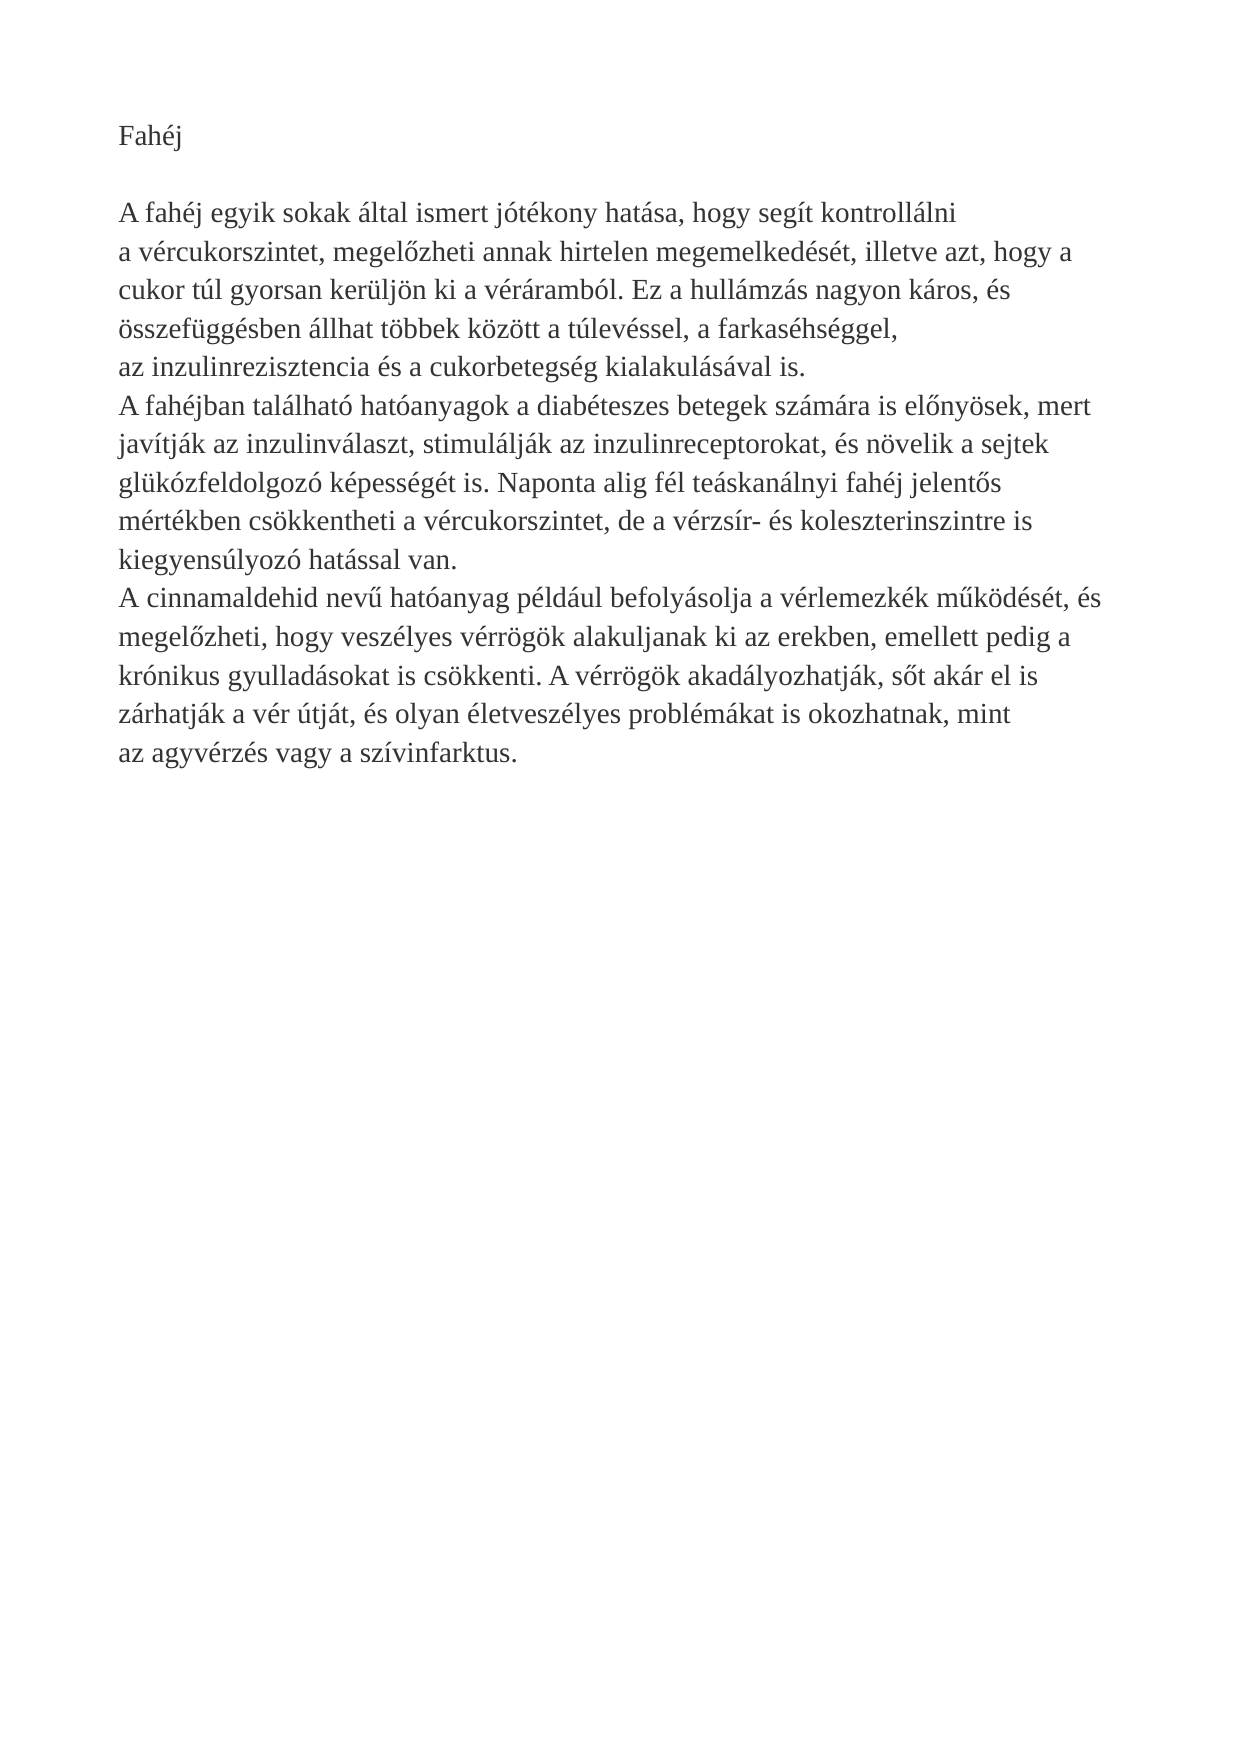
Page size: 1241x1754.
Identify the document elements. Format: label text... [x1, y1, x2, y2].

text Fahéj [118, 118, 1122, 152]
text A cinnamaldehid nevű hatóanyag például befolyásolja a vérlemezkék működését, és megelőzheti, hogy veszélyes vérrögök alakuljanak ki az erekben, emellett pedig a krónikus gyulladásokat is csökkenti. A vérrögök akadályozhatják, sőt akár el is zárhatják a vér útját, és olyan életveszélyes problémákat is okozhatnak, mint az agyvérzés vagy a szívinfarktus. [118, 581, 1122, 768]
text A fahéj egyik sokak által ismert jótékony hatása, hogy segít kontrollálni a vércukorszintet, megelőzheti annak hirtelen megemelkedését, illetve azt, hogy a cukor túl gyorsan kerüljön ki a véráramból. Ez a hullámzás nagyon káros, és összefüggésben állhat többek között a túlevéssel, a farkaséhséggel, az inzulinrezisztencia és a cukorbetegség kialakulásával is. [118, 195, 1122, 383]
text A fahéjban található hatóanyagok a diabéteszes betegek számára is előnyösek, mert javítják az inzulinválaszt, stimulálják az inzulinreceptorokat, és növelik a sejtek glükózfeldolgozó képességét is. Naponta alig fél teáskanálnyi fahéj jelentős mértékben csökkentheti a vércukorszintet, de a vérzsír- és koleszterinszintre is kiegyensúlyozó hatással van. [118, 388, 1122, 576]
